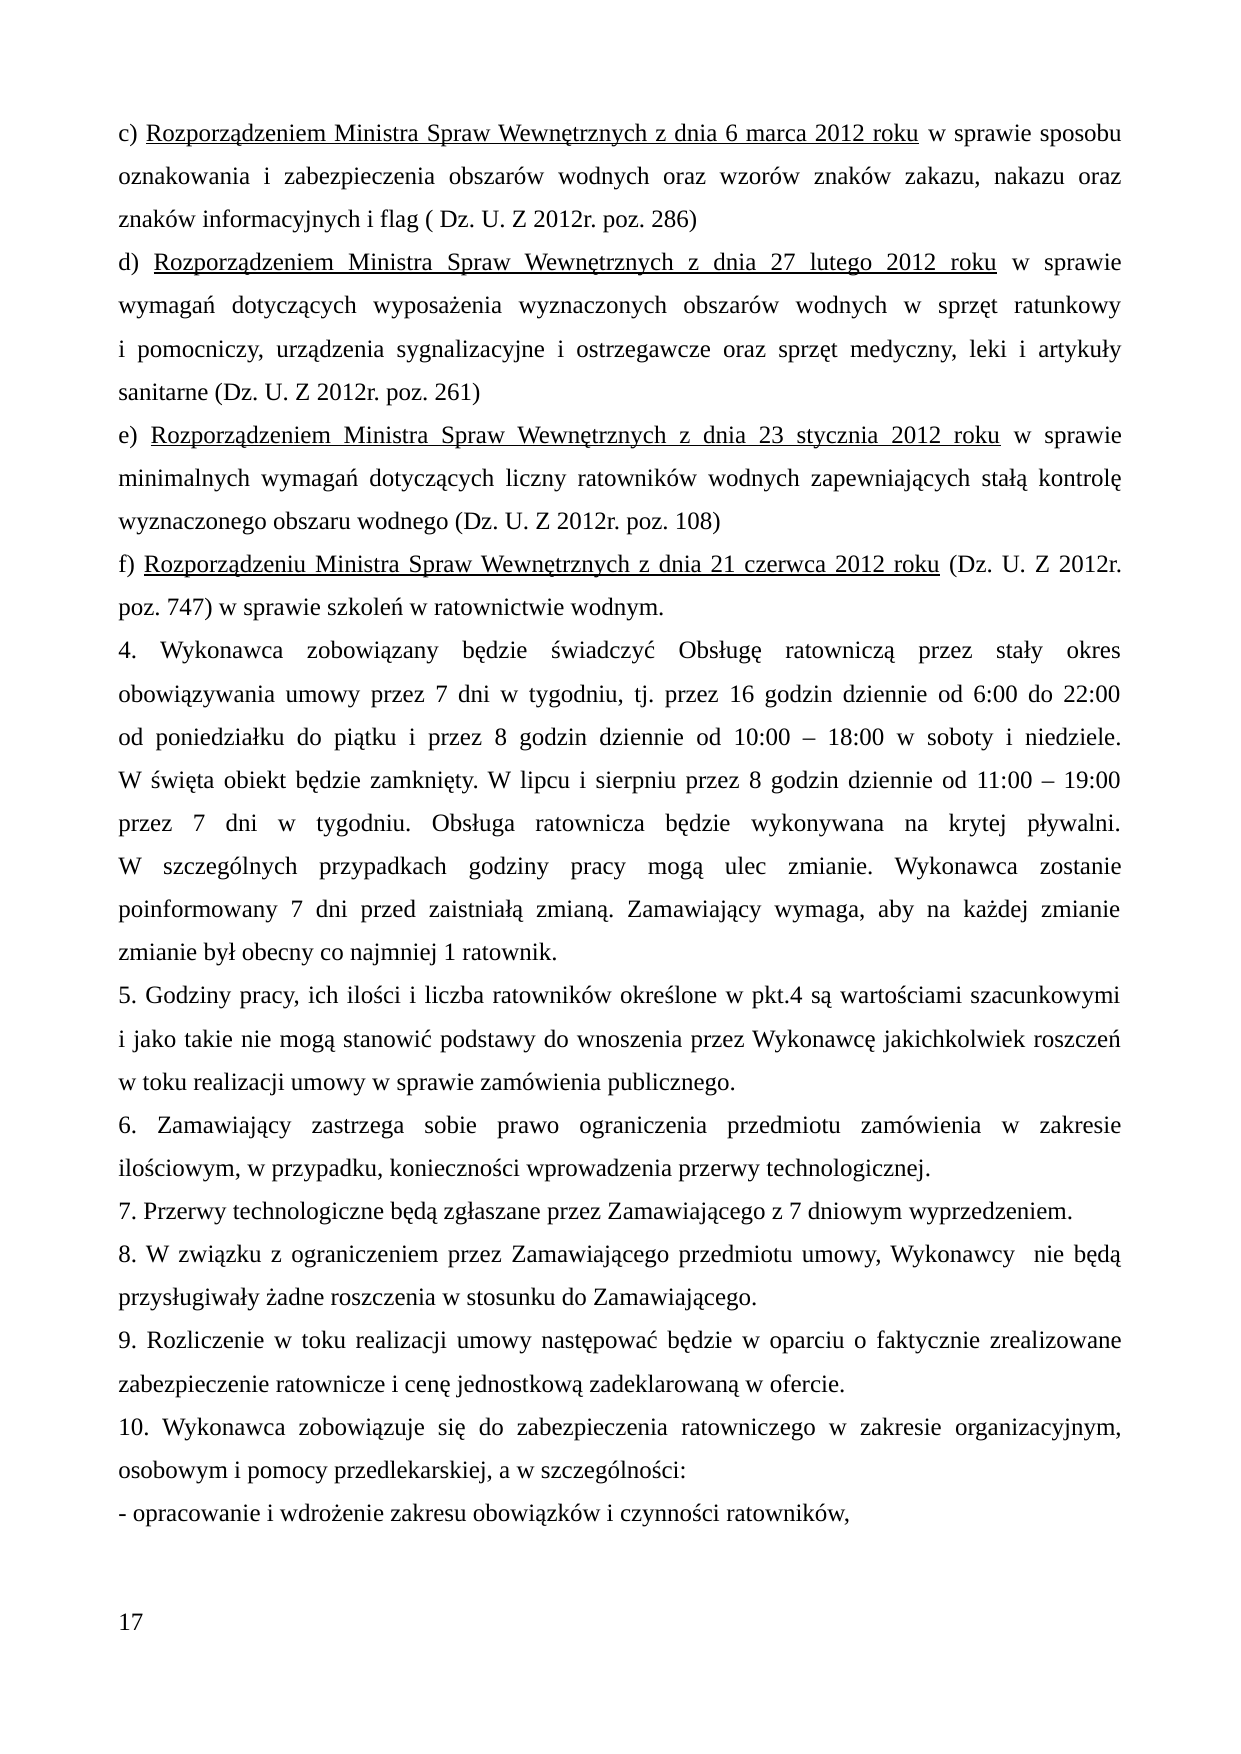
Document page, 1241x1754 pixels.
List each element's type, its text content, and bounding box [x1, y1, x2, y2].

text d) Rozporządzeniem Ministra Spraw Wewnętrznych z dnia 27 lutego 2012 roku w sprawie wymagań dotyczących wyposażenia wyznaczonych obszarów wodnych w sprzęt ratunkowy i pomocniczy, urządzenia sygnalizacyjne i ostrzegawcze oraz sprzęt medyczny, leki i artykuły sanitarne (Dz. U. Z 2012r. poz. 261) [118, 247, 1122, 406]
text 8. W związku z ograniczeniem przez Zamawiającego przedmiotu umowy, Wykonawcy nie będą przysługiwały żadne roszczenia w stosunku do Zamawiającego. [118, 1239, 1122, 1311]
text c) Rozporządzeniem Ministra Spraw Wewnętrznych z dnia 6 marca 2012 roku w sprawie sposobu oznakowania i zabezpieczenia obszarów wodnych oraz wzorów znaków zakazu, nakazu oraz znaków informacyjnych i flag ( Dz. U. Z 2012r. poz. 286) [118, 118, 1122, 233]
text 9. Rozliczenie w toku realizacji umowy następować będzie w oparciu o faktycznie zrealizowane zabezpieczenie ratownicze i cenę jednostkową zadeklarowaną w ofercie. [118, 1326, 1122, 1397]
text f) Rozporządzeniu Ministra Spraw Wewnętrznych z dnia 21 czerwca 2012 roku (Dz. U. Z 2012r. poz. 747) w sprawie szkoleń w ratownictwie wodnym. [118, 549, 1122, 621]
text 4. Wykonawca zobowiązany będzie świadczyć Obsługę ratowniczą przez stały okres obowiązywania umowy przez 7 dni w tygodniu, tj. przez 16 godzin dziennie od 6:00 do 22:00 od poniedziałku do piątku i przez 8 godzin dziennie od 10:00 – 18:00 w soboty i niedziele. W święta obiekt będzie zamknięty. W lipcu i sierpniu przez 8 godzin dziennie od 11:00 – 19:00 przez 7 dni w tygodniu. Obsługa ratownicza będzie wykonywana na krytej pływalni. W szczególnych przypadkach godziny pracy mogą ulec zmianie. Wykonawca zostanie poinformowany 7 dni przed zaistniałą zmianą. Zamawiający wymaga, aby na każdej zmianie zmianie był obecny co najmniej 1 ratownik. [118, 636, 1122, 966]
text 6. Zamawiający zastrzega sobie prawo ograniczenia przedmiotu zamówienia w zakresie ilościowym, w przypadku, konieczności wprowadzenia przerwy technologicznej. [118, 1110, 1122, 1182]
text - opracowanie i wdrożenie zakresu obowiązków i czynności ratowników, [118, 1498, 1122, 1527]
text e) Rozporządzeniem Ministra Spraw Wewnętrznych z dnia 23 stycznia 2012 roku w sprawie minimalnych wymagań dotyczących liczny ratowników wodnych zapewniających stałą kontrolę wyznaczonego obszaru wodnego (Dz. U. Z 2012r. poz. 108) [118, 420, 1122, 535]
text 7. Przerwy technologiczne będą zgłaszane przez Zamawiającego z 7 dniowym wyprzedzeniem. [118, 1196, 1122, 1225]
text 10. Wykonawca zobowiązuje się do zabezpieczenia ratowniczego w zakresie organizacyjnym, osobowym i pomocy przedlekarskiej, a w szczególności: [118, 1412, 1122, 1484]
text 5. Godziny pracy, ich ilości i liczba ratowników określone w pkt.4 są wartościami szacunkowymi i jako takie nie mogą stanowić podstawy do wnoszenia przez Wykonawcę jakichkolwiek roszczeń w toku realizacji umowy w sprawie zamówienia publicznego. [118, 981, 1122, 1096]
